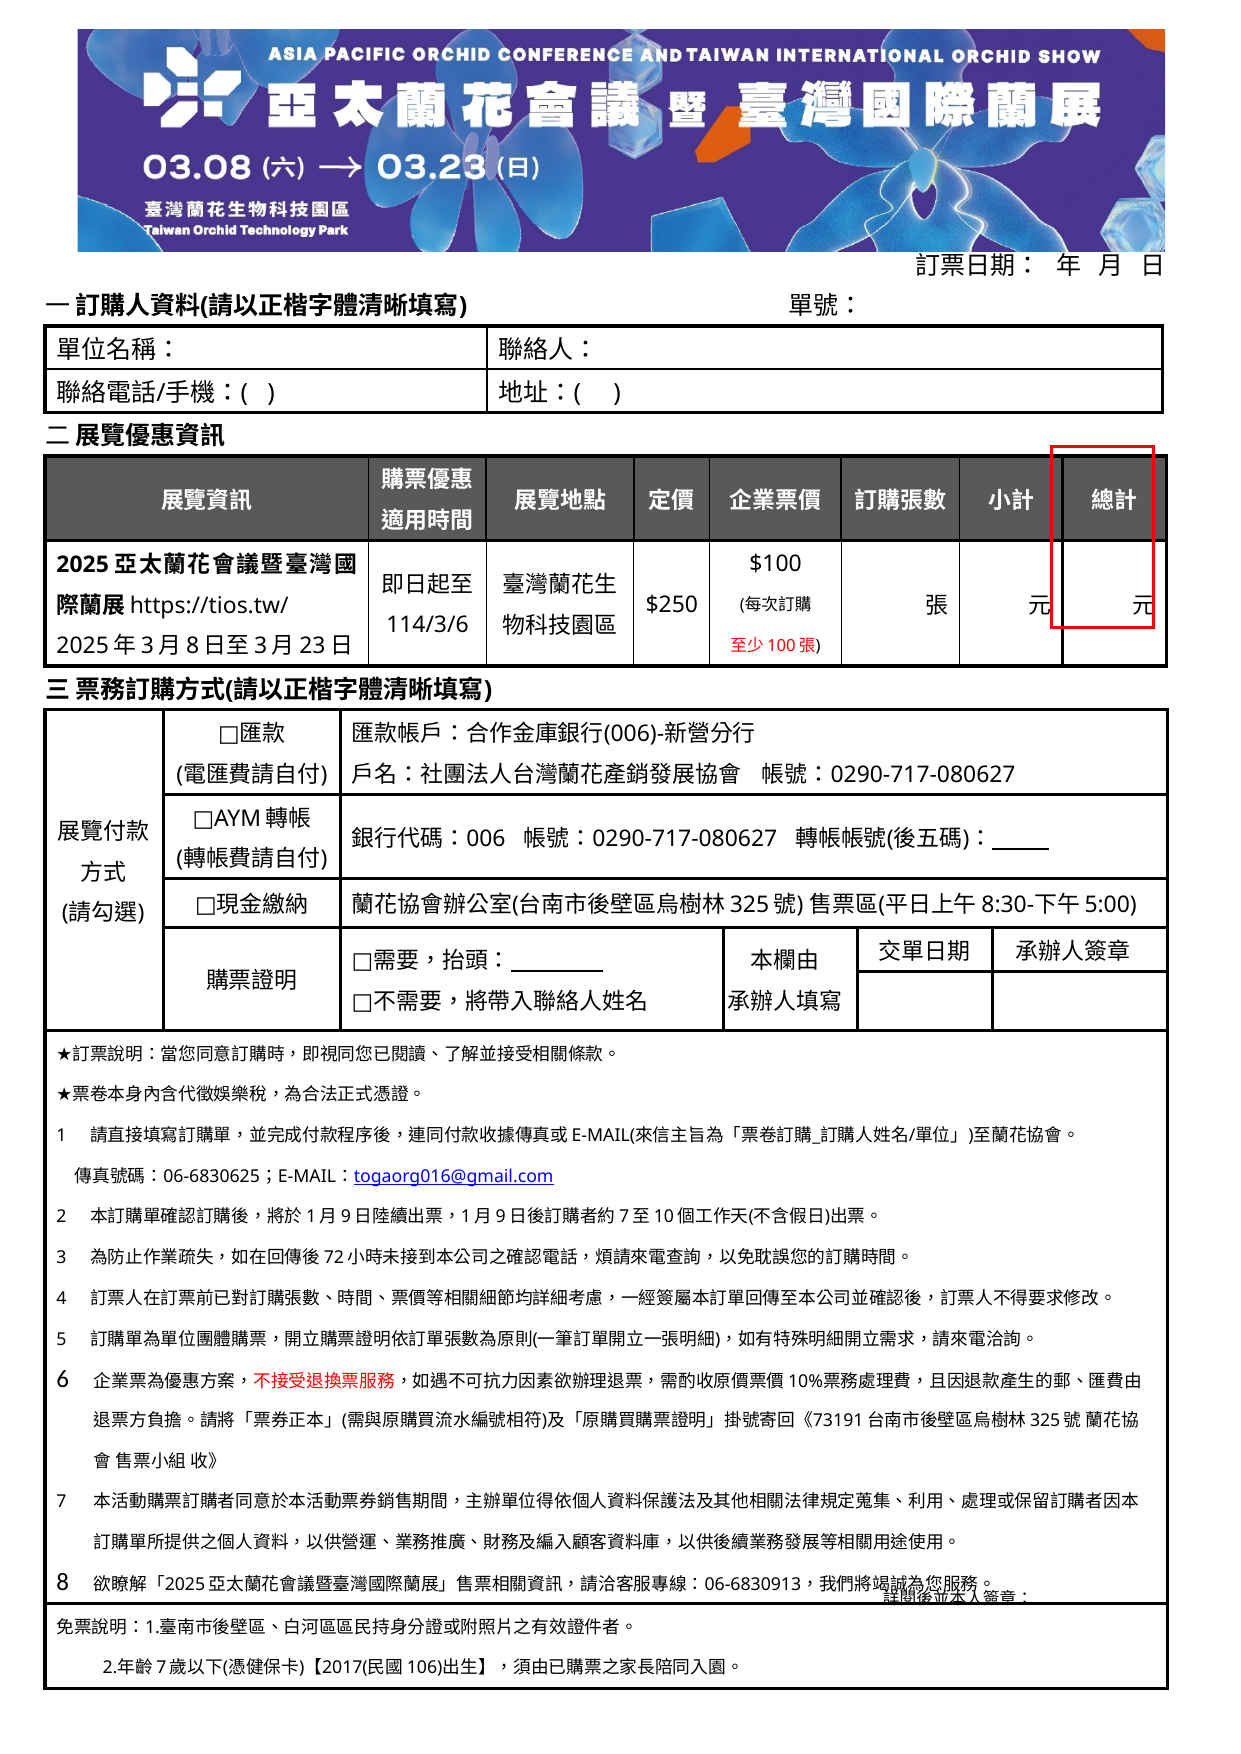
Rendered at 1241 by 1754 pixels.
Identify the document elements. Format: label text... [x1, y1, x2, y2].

table_cell 元 [1064, 542, 1165, 664]
table_header 訂購張數 [842, 458, 959, 539]
table_cell 張 [842, 542, 959, 664]
table_cell 即日起至 114/3/6 [369, 542, 486, 664]
table_cell □需要，抬頭： □不需要，將帶入聯絡人姓名 [342, 929, 722, 1029]
table_header 總計 [1064, 458, 1152, 539]
table_cell 元 [960, 542, 1061, 664]
table_header [1155, 458, 1165, 539]
table_header 企業票價 [710, 458, 840, 539]
table_header 匯款帳戶：合作金庫銀行(006)-新營分行 戶名：社團法人台灣蘭花產銷發展協會 帳號：0290-717-080627 [342, 711, 1166, 793]
list 訂購人資料(請以正楷字體清晰填寫) 單號： [46, 284, 1165, 324]
list 展覽優惠資訊 [46, 414, 1165, 454]
text 訂票日期： 年 月 日 [31, 243, 1165, 284]
table_cell [859, 973, 991, 1029]
table_header □匯款 (電匯費請自付) [165, 711, 339, 793]
table_header 展覽資訊 [47, 458, 368, 539]
table_cell 銀行代碼：006 帳號：0290-717-080627 轉帳帳號(後五碼)： [342, 796, 1166, 877]
picture [77, 29, 1166, 252]
table_header 定價 [635, 458, 709, 539]
table_cell 承辦人簽章 [994, 929, 1166, 970]
table_header [1053, 458, 1061, 539]
table_header 展覽付款方式 (請勾選) [47, 711, 162, 1029]
table_cell 本欄由 承辦人填寫 [725, 929, 856, 1029]
table_cell 2025亞太蘭花會議暨臺灣國際蘭展https://tios.tw/ 2025年3月8日至3月23日 [47, 542, 368, 664]
table_cell 購票證明 [165, 929, 339, 1029]
table_cell ★訂票說明：當您同意訂購時，即視同您已閱讀、了解並接受相關條款。 ★票卷本身內含代徵娛樂稅，為合法正式憑證。 請直接填寫訂購單，並完成付款程序後，連同付款收據傳真或E-MAIL(來信主旨為「票卷訂購_訂購人姓名/單位」)至蘭花協會。 傳真號碼：06-6830625；E-MAIL：togaorg016@gmail.com 本訂購單確認訂購後，將於1月9日陸續出票，1月9日後訂購者約7至10個工作天(不含假日)出票。 為防止作業疏失，如在回傳後72小時未接到本公司之確認電話，煩請來電查詢，以免耽誤您的訂購時間。 訂票人在訂票前已對訂購張數、時間、票價等相關細節均詳細考慮，一經簽屬本訂單回傳至本公司並確認後，訂票人不得要求修改。 訂購單為單位團體購票，開立購票證明依訂單張數為原則(一筆訂單開立一張明細)，如有特殊明細開立需求，請來電洽詢。 企業票為優惠方案，不接受退換票服務，如遇不可抗力因素欲辦理退票，需酌收原價票價10%票務處理費，且因退款產生的郵、匯費由退票方負擔。請將「票券正本」(需與原購買流水編號相符)及「原購買購票證明」掛號寄回《73191台南市後壁區烏樹林325號 蘭花協會 售票小組 收》 本活動購票訂購者同意於本活動票券銷售期間，主辦單位得依個人資料保護法及其他相關法律規定蒐集、利用、處理或保留訂購者因本訂購單所提供之個人資料，以供營運、業務推廣、財務及編入顧客資料庫，以供後續業務發展等相關用途使用。 欲瞭解「2025亞太蘭花會議暨臺灣國際蘭展」售票相關資訊，請洽客服專線：06-6830913，我們將竭誠為您服務。 [47, 1032, 1166, 1602]
table_cell □AYM轉帳 (轉帳費請自付) [165, 796, 339, 877]
table_cell $250 [634, 542, 709, 664]
table_cell 交單日期 [859, 929, 991, 970]
table_header 購票優惠 適用時間 [369, 458, 485, 539]
table_cell [994, 973, 1166, 1029]
table_cell 地址：( ) [488, 370, 1161, 411]
table_header 單位名稱： [47, 328, 486, 368]
table_cell 蘭花協會辦公室(台南市後壁區烏樹林325號) 售票區(平日上午8:30-下午5:00) [342, 880, 1166, 926]
table_cell □現金繳納 [165, 880, 339, 926]
table_cell 臺灣蘭花生物科技園區 [487, 542, 633, 664]
table_header 小計 [960, 458, 1050, 539]
table_cell 聯絡電話/手機：( ) [47, 370, 486, 411]
table_cell $100 (每次訂購 至少100張) [710, 542, 841, 664]
table_cell 免票說明：1.臺南市後壁區、白河區區民持身分證或附照片之有效證件者。 2.年齡7歲以下(憑健保卡)【2017(民國106)出生】，須由已購票之家長陪同入園。 [47, 1605, 1166, 1687]
list 票務訂購方式(請以正楷字體清晰填寫) [46, 668, 1165, 708]
table_header 展覽地點 [487, 458, 633, 539]
table_header 聯絡人： [488, 328, 1161, 368]
